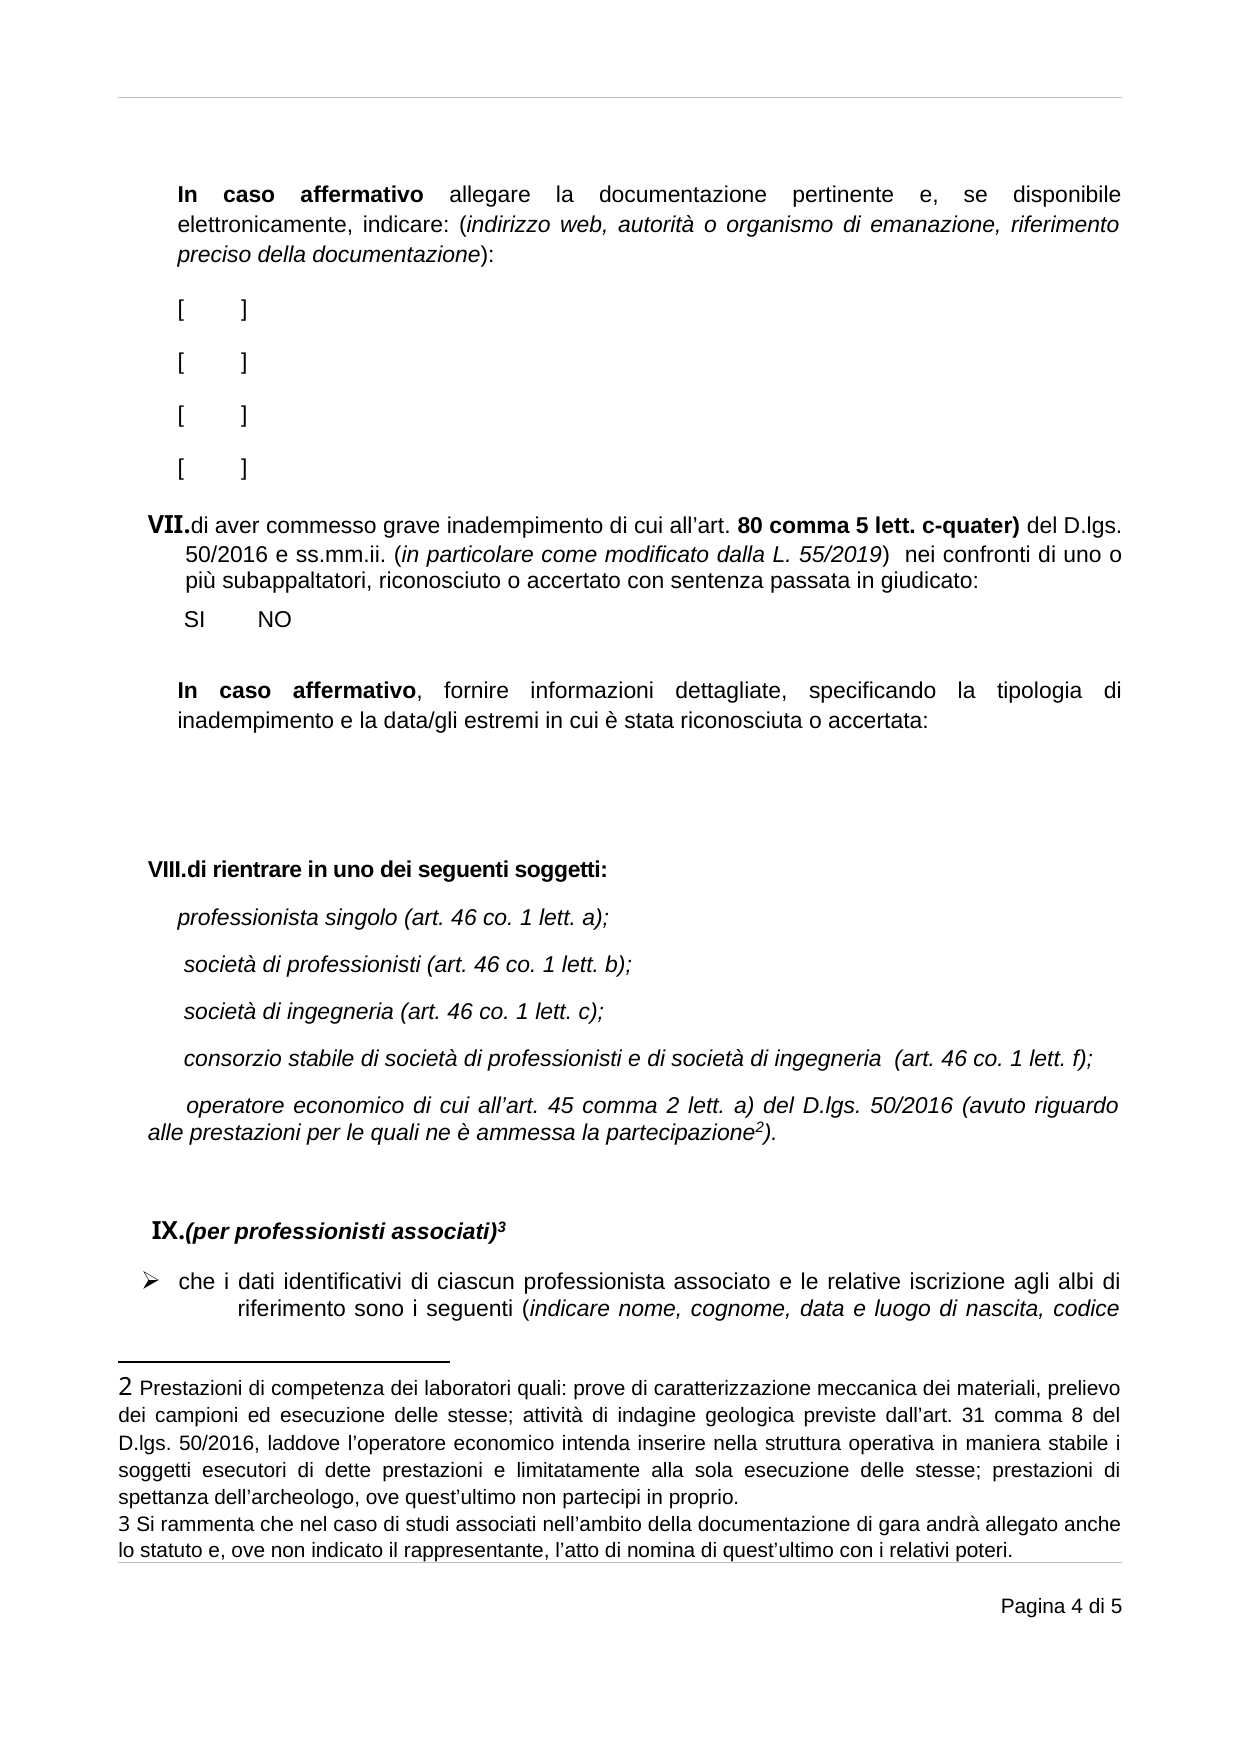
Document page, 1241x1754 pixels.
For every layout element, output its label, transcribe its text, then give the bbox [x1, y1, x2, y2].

text società di ingegneria (art. 46 co. 1 lett. c); [148, 998, 1122, 1024]
list di rientrare in uno dei seguenti soggetti: [148, 856, 1122, 883]
text [ ] [177, 401, 1122, 427]
text [ ] [177, 454, 1122, 480]
list che i dati identificativi di ciascun professionista associato e le relative iscrizione agli albi di riferimento sono i seguenti (indicare nome, cognome, data e luogo di nascita, codice [141, 1268, 1122, 1321]
text In caso affermativo, fornire informazioni dettagliate, specificando la tipologia di inadempimento e la data/gli estremi in cui è stata riconosciuta o accertata: [177, 677, 1122, 734]
text Prestazioni di competenza dei laboratori quali: prove di caratterizzazione meccanica dei materiali, prelievo dei campioni ed esecuzione delle stesse; attività di indagine geologica previste dall’art. 31 comma 8 del D.lgs. 50/2016, laddove l’operatore economico intenda inserire nella struttura operativa in maniera stabile i soggetti esecutori di dette prestazioni e limitatamente alla sola esecuzione delle stesse; prestazioni di spettanza dell’archeologo, ove quest’ultimo non partecipi in proprio. [118, 1374, 1122, 1509]
text [ ] [177, 294, 1122, 321]
list di aver commesso grave inadempimento di cui all’art. 80 comma 5 lett. c-quater) del D.lgs. 50/2016 e ss.mm.ii. (in particolare come modificato dalla L. 55/2019) nei confronti di uno o più subappaltatori, riconosciuto o accertato con sentenza passata in giudicato: [148, 507, 1122, 594]
text società di professionisti (art. 46 co. 1 lett. b); [148, 951, 1122, 977]
list (per professionisti associati) [148, 1213, 1122, 1247]
text [ ] [177, 348, 1122, 374]
text SI NO [177, 606, 1122, 633]
text operatore economico di cui all’art. 45 comma 2 lett. a) del D.lgs. 50/2016 (avuto riguardo alle prestazioni per le quali ne è ammessa la partecipazione). [148, 1092, 1122, 1145]
list Si rammenta che nel caso di studi associati nell’ambito della documentazione di gara andrà allegato anche lo statuto e, ove non indicato il rappresentante, l’atto di nomina di quest’ultimo con i relativi poteri. [118, 1509, 1122, 1562]
text consorzio stabile di società di professionisti e di società di ingegneria (art. 46 co. 1 lett. f); [148, 1045, 1122, 1071]
text In caso affermativo allegare la documentazione pertinente e, se disponibile elettronicamente, indicare: (indirizzo web, autorità o organismo di emanazione, riferimento preciso della documentazione): [177, 181, 1122, 268]
text professionista singolo (art. 46 co. 1 lett. a); [148, 903, 1122, 930]
